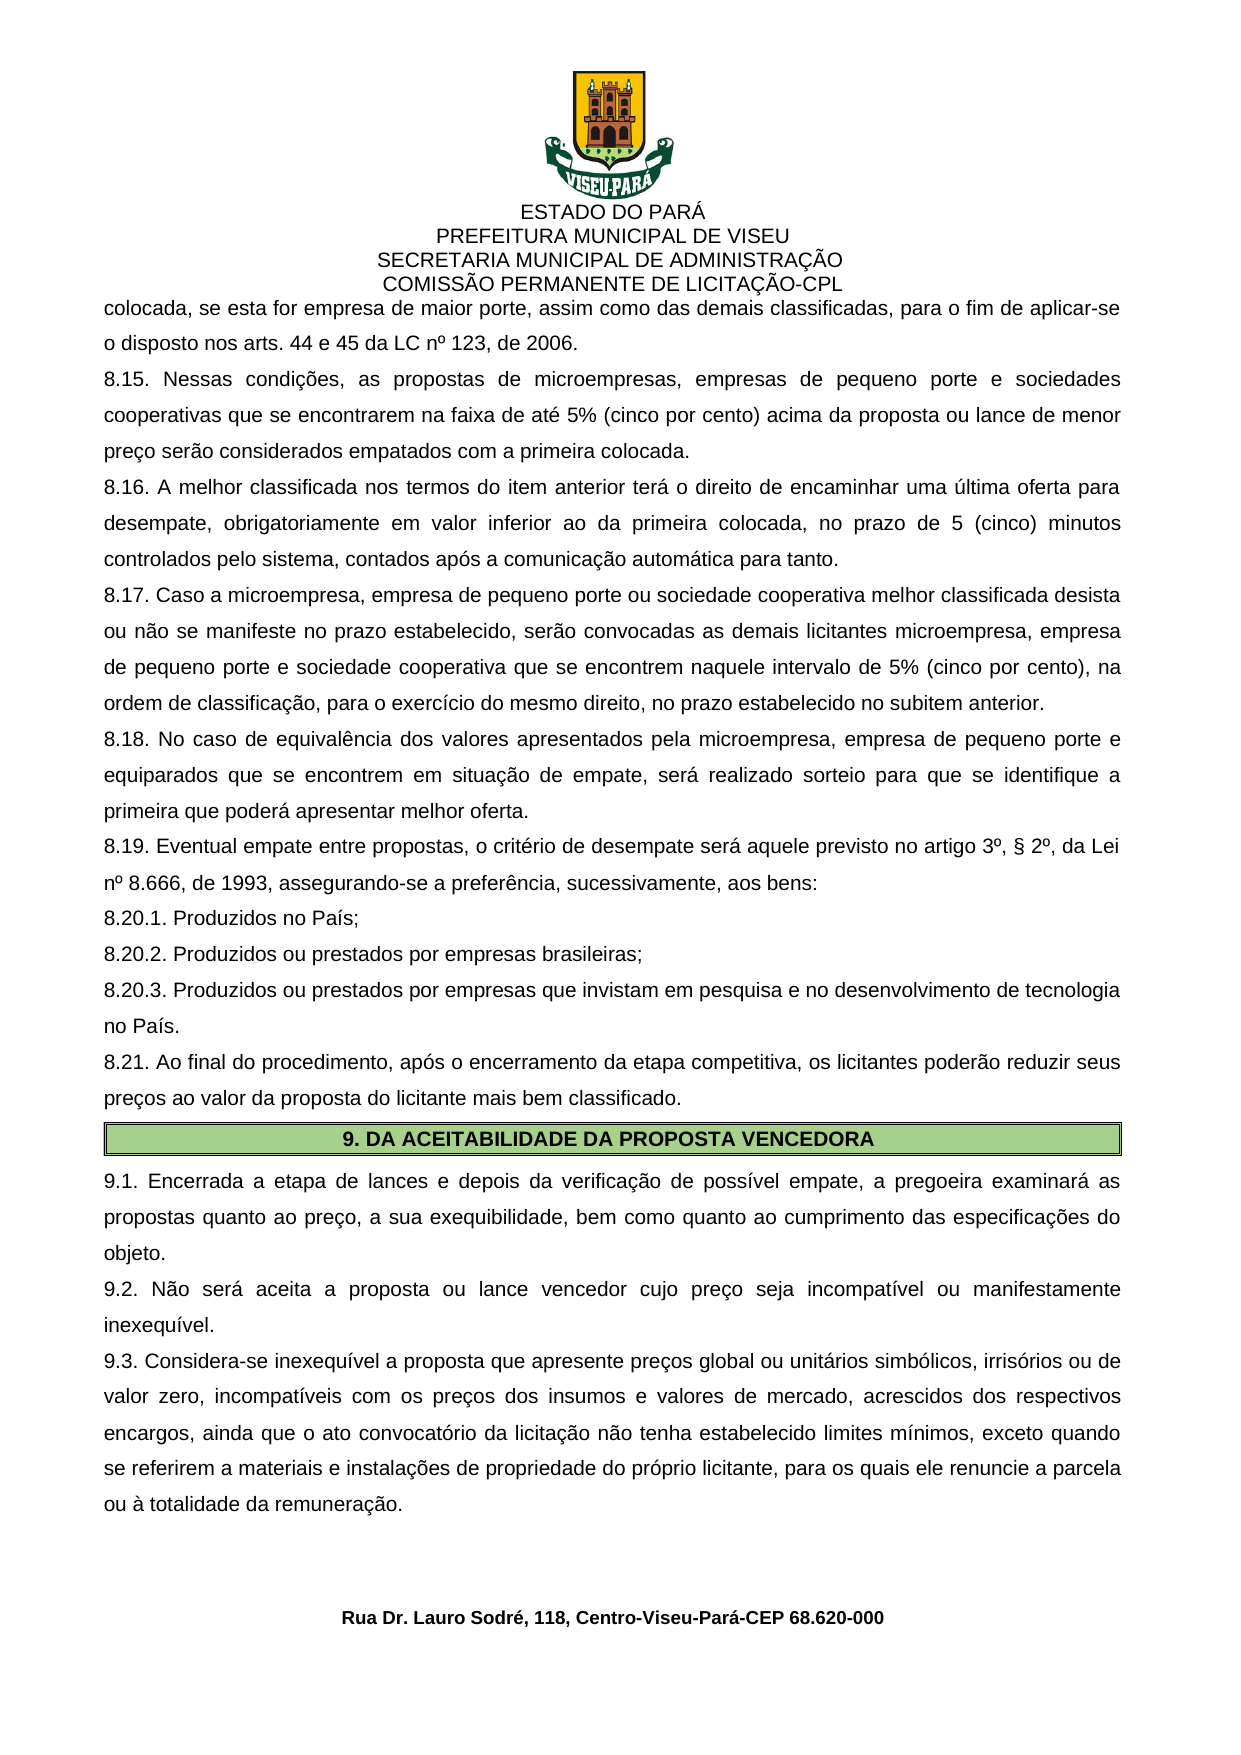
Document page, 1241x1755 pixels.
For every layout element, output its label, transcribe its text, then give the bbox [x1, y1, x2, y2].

text 8.15. Nessas condições, as propostas de microempresas, empresas de pequeno porte e sociedades cooperativas que se encontrarem na faixa de até 5% (cinco por cento) acima da proposta ou lance de menor preço serão considerados empatados com a primeira colocada. [103, 367, 1122, 463]
text 8.20.1. Produzidos no País; [103, 906, 1122, 930]
text 9.2. Não será aceita a proposta ou lance vencedor cujo preço seja incompatível ou manifestamente inexequível. [103, 1277, 1122, 1336]
text 8.17. Caso a microempresa, empresa de pequeno porte ou sociedade cooperativa melhor classificada desista ou não se manifeste no prazo estabelecido, serão convocadas as demais licitantes microempresa, empresa de pequeno porte e sociedade cooperativa que se encontrem naquele intervalo de 5% (cinco por cento), na ordem de classificação, para o exercício do mesmo direito, no prazo estabelecido no subitem anterior. [103, 583, 1122, 714]
text 8.20.2. Produzidos ou prestados por empresas brasileiras; [103, 942, 1122, 966]
text 9.3. Considera-se inexequível a proposta que apresente preços global ou unitários simbólicos, irrisórios ou de valor zero, incompatíveis com os preços dos insumos e valores de mercado, acrescidos dos respectivos encargos, ainda que o ato convocatório da licitação não tenha estabelecido limites mínimos, exceto quando se referirem a materiais e instalações de propriedade do próprio licitante, para os quais ele renuncie a parcela ou à totalidade da remuneração. [103, 1348, 1122, 1516]
text 8.16. A melhor classificada nos termos do item anterior terá o direito de encaminhar uma última oferta para desempate, obrigatoriamente em valor inferior ao da primeira colocada, no prazo de 5 (cinco) minutos controlados pelo sistema, contados após a comunicação automática para tanto. [103, 475, 1122, 571]
text colocada, se esta for empresa de maior porte, assim como das demais classificadas, para o fim de aplicar-se o disposto nos arts. 44 e 45 da LC nº 123, de 2006. [103, 295, 1122, 355]
text 8.19. Eventual empate entre propostas, o critério de desempate será aquele previsto no artigo 3º, § 2º, da Lei nº 8.666, de 1993, assegurando-se a preferência, sucessivamente, aos bens: [103, 834, 1122, 894]
text 9. DA ACEITABILIDADE DA PROPOSTA VENCEDORA [107, 1125, 1119, 1153]
text 9.1. Encerrada a etapa de lances e depois da verificação de possível empate, a pregoeira examinará as propostas quanto ao preço, a sua exequibilidade, bem como quanto ao cumprimento das especificações do objeto. [103, 1169, 1122, 1264]
text 8.18. No caso de equivalência dos valores apresentados pela microempresa, empresa de pequeno porte e equiparados que se encontrem em situação de empate, será realizado sorteio para que se identifique a primeira que poderá apresentar melhor oferta. [103, 727, 1122, 822]
text 8.20.3. Produzidos ou prestados por empresas que invistam em pesquisa e no desenvolvimento de tecnologia no País. [103, 978, 1122, 1038]
text 8.21. Ao final do procedimento, após o encerramento da etapa competitiva, os licitantes poderão reduzir seus preços ao valor da proposta do licitante mais bem classificado. [103, 1050, 1122, 1110]
